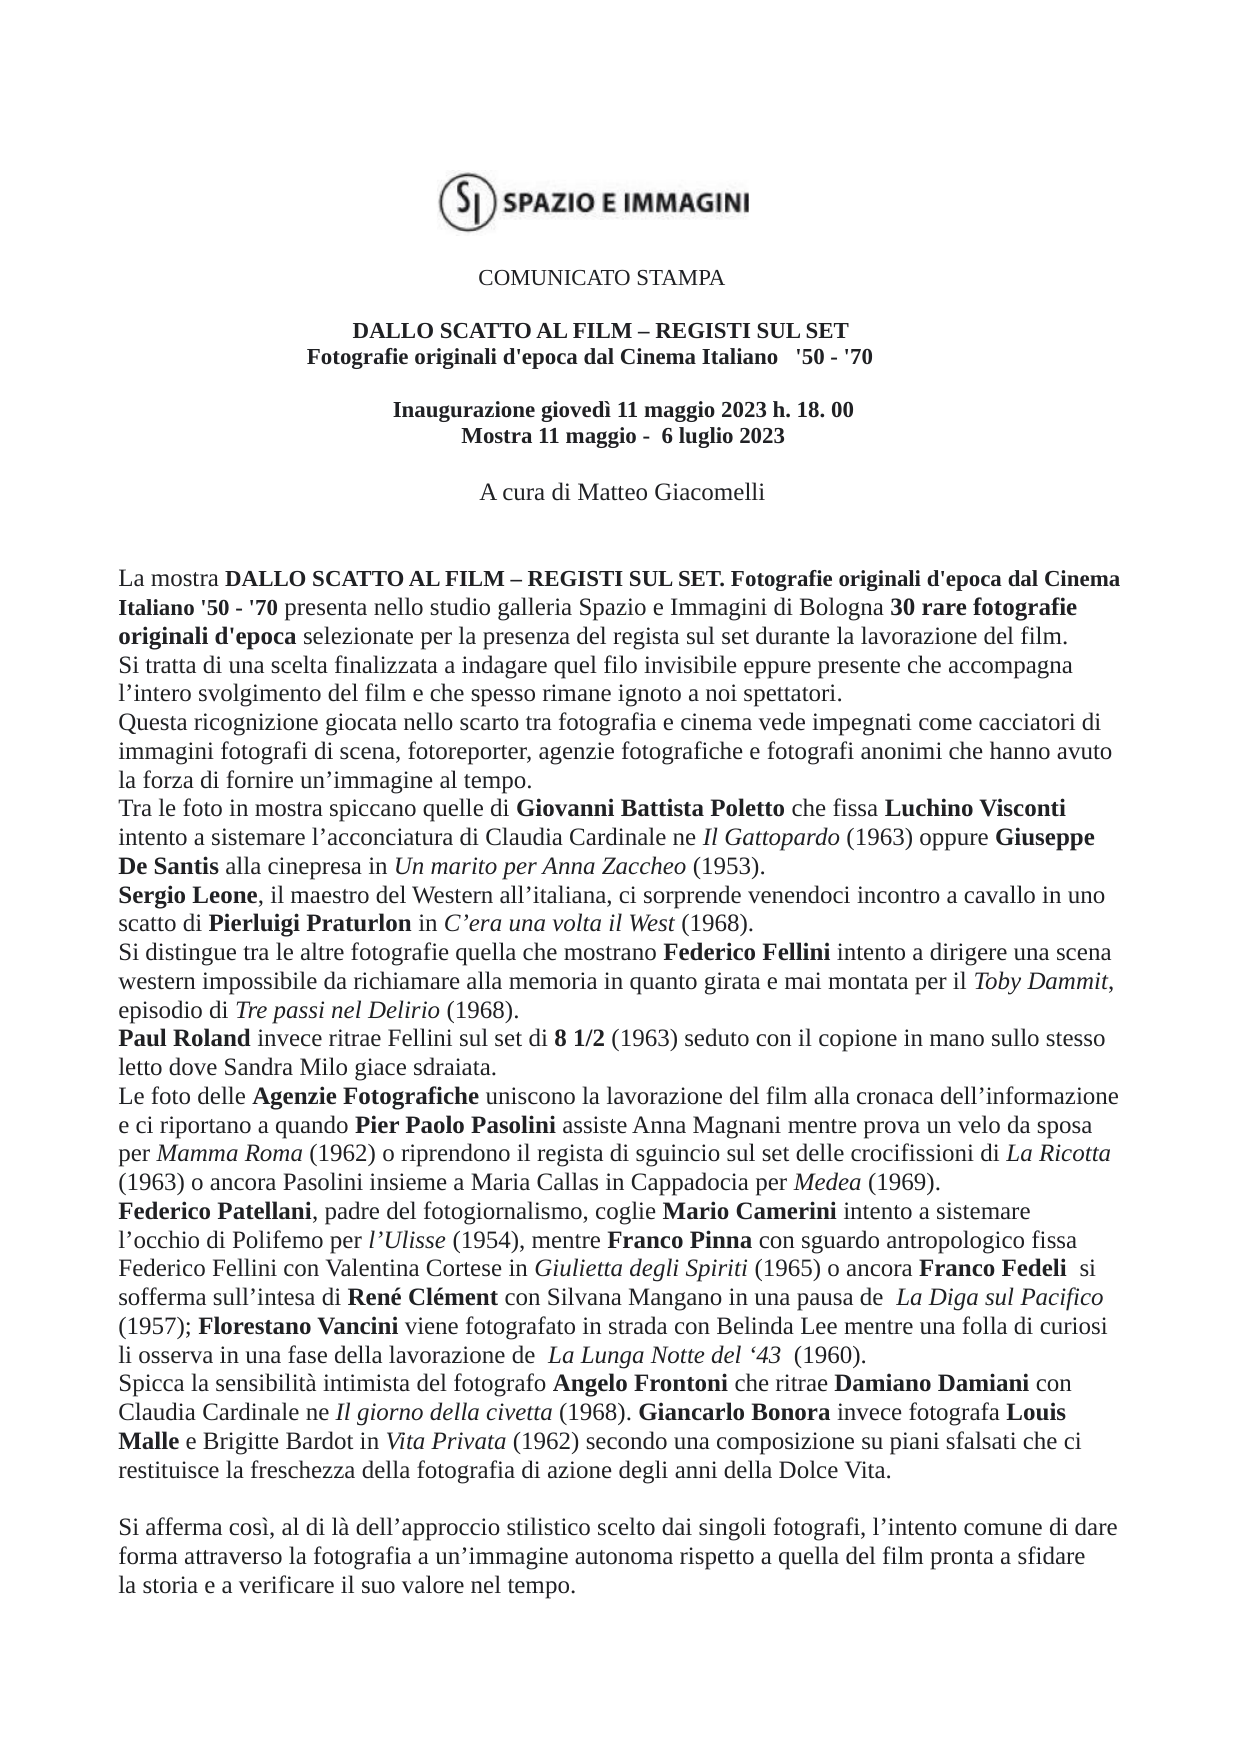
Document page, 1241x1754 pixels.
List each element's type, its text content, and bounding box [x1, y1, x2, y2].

text Le foto delle Agenzie Fotografiche uniscono la lavorazione del film alla cronaca dell’informazione e ci riportano a quando Pier Paolo Pasolini assiste Anna Magnani mentre prova un velo da sposa per Mamma Roma (1962) o riprendono il regista di sguincio sul set delle crocifissioni di La Ricotta (1963) o ancora Pasolini insieme a Maria Callas in Cappadocia per Medea (1969). [118, 1081, 1122, 1196]
text Paul Roland invece ritrae Fellini sul set di 8 1/2 (1963) seduto con il copione in mano sullo stesso letto dove Sandra Milo giace sdraiata. [118, 1023, 1122, 1081]
text Si distingue tra le altre fotografie quella che mostrano Federico Fellini intento a dirigere una scena western impossibile da richiamare alla memoria in quanto girata e mai montata per il Toby Dammit, episodio di Tre passi nel Delirio (1968). [118, 937, 1122, 1023]
text Fotografie originali d'epoca dal Cinema Italiano '50 - '70 [118, 343, 1122, 369]
text la storia e a verificare il suo valore nel tempo. [118, 1570, 1122, 1598]
text Mostra 11 maggio - 6 luglio 2023 [118, 422, 1122, 448]
text Tra le foto in mostra spiccano quelle di Giovanni Battista Poletto che fissa Luchino Visconti intento a sistemare l’acconciatura di Claudia Cardinale ne Il Gattopardo (1963) oppure Giuseppe De Santis alla cinepresa in Un marito per Anna Zaccheo (1953). [118, 793, 1122, 880]
text Inaugurazione giovedì 11 maggio 2023 h. 18. 00 [118, 396, 1122, 422]
text COMUNICATO STAMPA [118, 264, 1122, 290]
text Spicca la sensibilità intimista del fotografo Angelo Frontoni che ritrae Damiano Damiani con Claudia Cardinale ne Il giorno della civetta (1968). Giancarlo Bonora invece fotografa Louis Malle e Brigitte Bardot in Vita Privata (1962) secondo una composizione su piani sfalsati che ci restituisce la freschezza della fotografia di azione degli anni della Dolce Vita. [118, 1368, 1122, 1483]
text Si tratta di una scelta finalizzata a indagare quel filo invisibile eppure presente che accompagna l’intero svolgimento del film e che spesso rimane ignoto a noi spettatori. [118, 650, 1122, 707]
text Si afferma così, al di là dell’approccio stilistico scelto dai singoli fotografi, l’intento comune di dare forma attraverso la fotografia a un’immagine autonoma rispetto a quella del film pronta a sfidare [118, 1512, 1122, 1570]
text Federico Patellani, padre del fotogiornalismo, coglie Mario Camerini intento a sistemare l’occhio di Polifemo per l’Ulisse (1954), mentre Franco Pinna con sguardo antropologico fissa Federico Fellini con Valentina Cortese in Giulietta degli Spiriti (1965) o ancora Franco Fedeli si sofferma sull’intesa di René Clément con Silvana Mangano in una pausa de La Diga sul Pacifico (1957); Florestano Vancini viene fotografato in strada con Belinda Lee mentre una folla di curiosi li osserva in una fase della lavorazione de La Lunga Notte del ‘43 (1960). [118, 1196, 1122, 1368]
text A cura di Matteo Giacomelli [118, 477, 1122, 506]
text DALLO SCATTO AL FILM – REGISTI SUL SET [118, 317, 1122, 343]
text Sergio Leone, il maestro del Western all’italiana, ci sorprende venendoci incontro a cavallo in uno scatto di Pierluigi Praturlon in C’era una volta il West (1968). [118, 880, 1122, 937]
text Questa ricognizione giocata nello scarto tra fotografia e cinema vede impegnati come cacciatori di immagini fotografi di scena, fotoreporter, agenzie fotografiche e fotografi anonimi che hanno avuto la forza di fornire un’immagine al tempo. [118, 707, 1122, 793]
text La mostra DALLO SCATTO AL FILM – REGISTI SUL SET. Fotografie originali d'epoca dal Cinema Italiano '50 - '70 presenta nello studio galleria Spazio e Immagini di Bologna 30 rare fotografie originali d'epoca selezionate per la presenza del regista sul set durante la lavorazione del film. [118, 563, 1122, 650]
